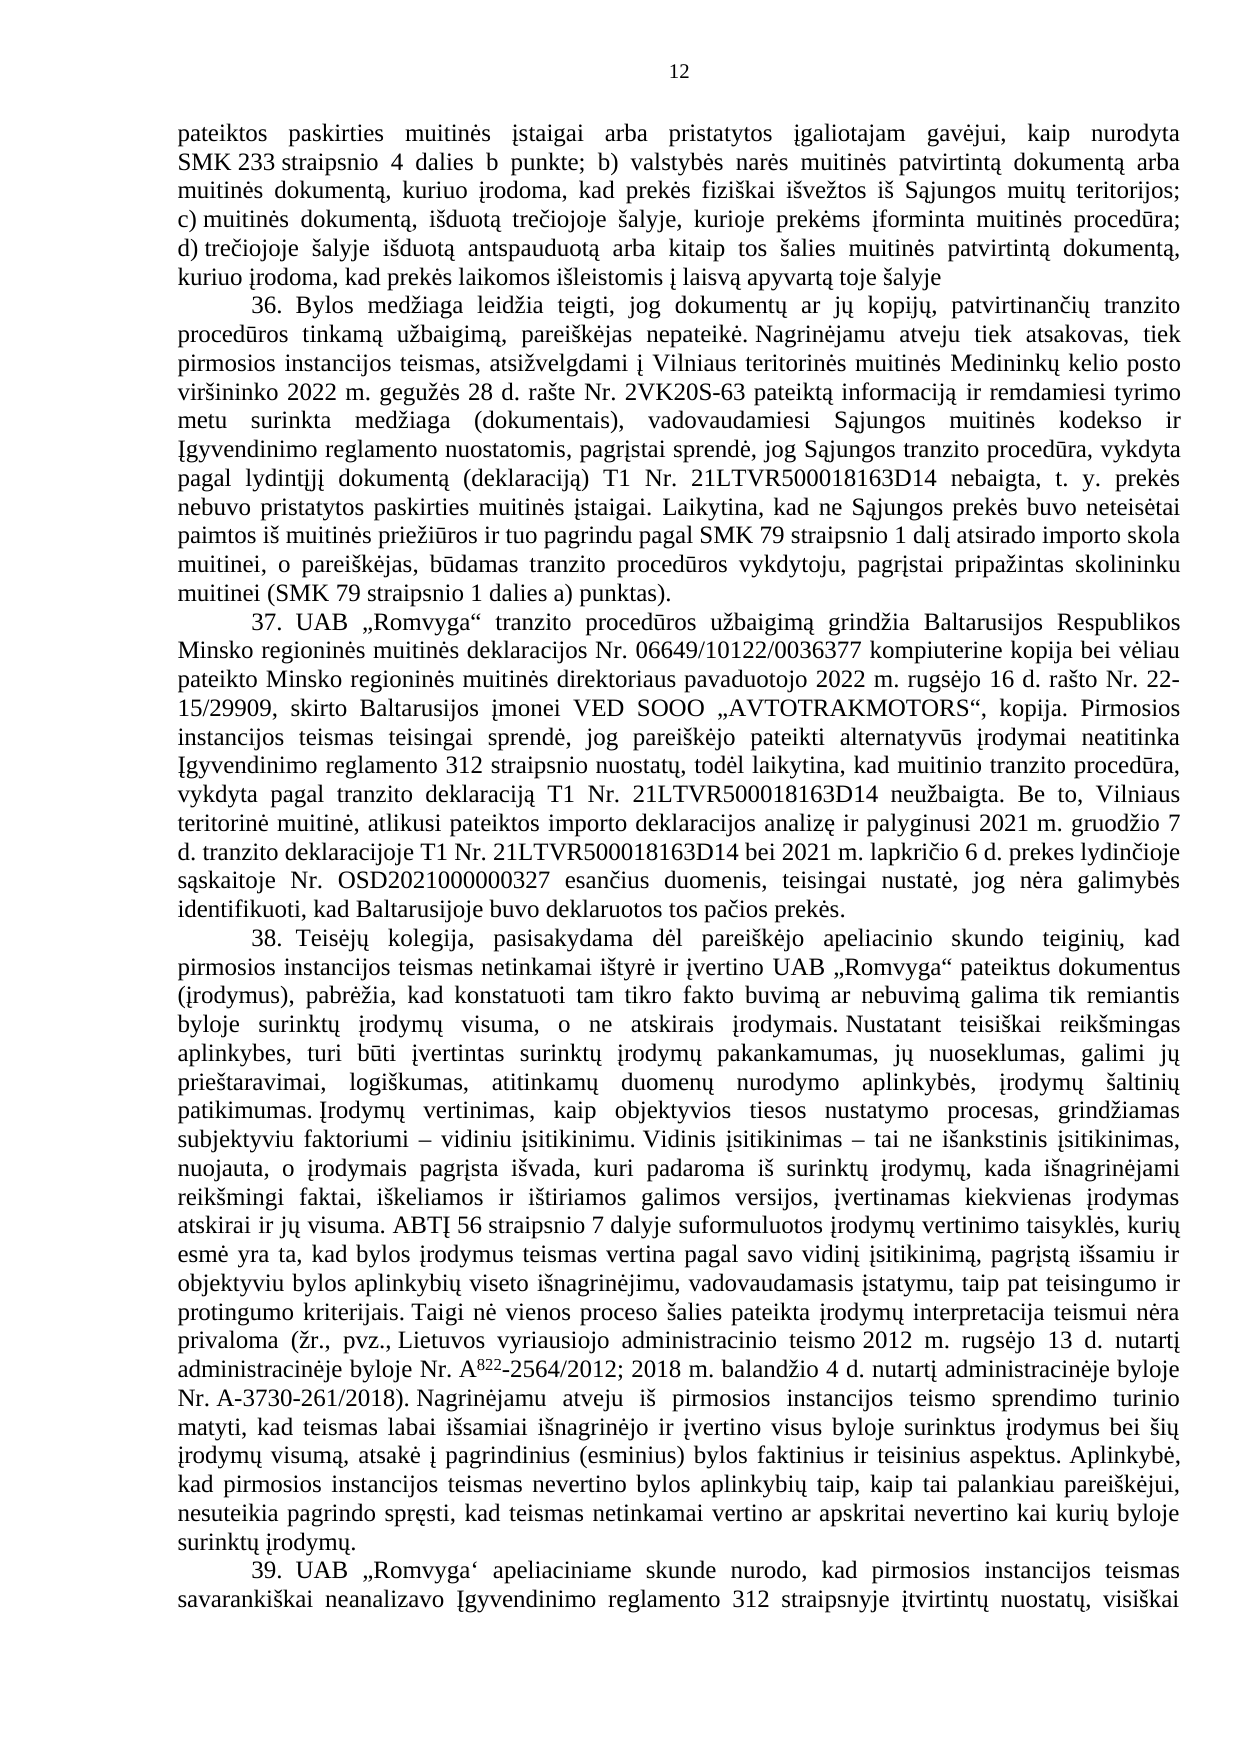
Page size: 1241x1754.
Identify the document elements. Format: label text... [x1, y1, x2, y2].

text 38. Teisėjų kolegija, pasisakydama dėl pareiškėjo apeliacinio skundo teiginių, kad pirmosios instancijos teismas netinkamai ištyrė ir įvertino UAB „Romvyga“ pateiktus dokumentus (įrodymus), pabrėžia, kad konstatuoti tam tikro fakto buvimą ar nebuvimą galima tik remiantis byloje surinktų įrodymų visuma, o ne atskirais įrodymais. Nustatant teisiškai reikšmingas aplinkybes, turi būti įvertintas surinktų įrodymų pakankamumas, jų nuoseklumas, galimi jų prieštaravimai, logiškumas, atitinkamų duomenų nurodymo aplinkybės, įrodymų šaltinių patikimumas. Įrodymų vertinimas, kaip objektyvios tiesos nustatymo procesas, grindžiamas subjektyviu faktoriumi – vidiniu įsitikinimu. Vidinis įsitikinimas – tai ne išankstinis įsitikinimas, nuojauta, o įrodymais pagrįsta išvada, kuri padaroma iš surinktų įrodymų, kada išnagrinėjami reikšmingi faktai, iškeliamos ir ištiriamos galimos versijos, įvertinamas kiekvienas įrodymas atskirai ir jų visuma. ABTĮ 56 straipsnio 7 dalyje suformuluotos įrodymų vertinimo taisyklės, kurių esmė yra ta, kad bylos įrodymus teismas vertina pagal savo vidinį įsitikinimą, pagrįstą išsamiu ir objektyviu bylos aplinkybių viseto išnagrinėjimu, vadovaudamasis įstatymu, taip pat teisingumo ir protingumo kriterijais. Taigi nė vienos proceso šalies pateikta įrodymų interpretacija teismui nėra privaloma (žr., pvz., Lietuvos vyriausiojo administracinio teismo 2012 m. rugsėjo 13 d. nutartį administracinėje byloje Nr. A822-2564/2012; 2018 m. balandžio 4 d. nutartį administracinėje byloje Nr. A-3730-261/2018). Nagrinėjamu atveju iš pirmosios instancijos teismo sprendimo turinio matyti, kad teismas labai išsamiai išnagrinėjo ir įvertino visus byloje surinktus įrodymus bei šių įrodymų visumą, atsakė į pagrindinius (esminius) bylos faktinius ir teisinius aspektus. Aplinkybė, kad pirmosios instancijos teismas nevertino bylos aplinkybių taip, kaip tai palankiau pareiškėjui, nesuteikia pagrindo spręsti, kad teismas netinkamai vertino ar apskritai nevertino kai kurių byloje surinktų įrodymų. [177, 923, 1181, 1556]
text 39. UAB „Romvyga‘ apeliaciniame skunde nurodo, kad pirmosios instancijos teismas savarankiškai neanalizavo Įgyvendinimo reglamento 312 straipsnyje įtvirtintų nuostatų, visiškai [177, 1556, 1181, 1613]
text 37. UAB „Romvyga“ tranzito procedūros užbaigimą grindžia Baltarusijos Respublikos Minsko regioninės muitinės deklaracijos Nr. 06649/10122/0036377 kompiuterine kopija bei vėliau pateikto Minsko regioninės muitinės direktoriaus pavaduotojo 2022 m. rugsėjo 16 d. rašto Nr. 22-15/29909, skirto Baltarusijos įmonei VED SOOO „AVTOTRAKMOTORS“, kopija. Pirmosios instancijos teismas teisingai sprendė, jog pareiškėjo pateikti alternatyvūs įrodymai neatitinka Įgyvendinimo reglamento 312 straipsnio nuostatų, todėl laikytina, kad muitinio tranzito procedūra, vykdyta pagal tranzito deklaraciją T1 Nr. 21LTVR500018163D14 neužbaigta. Be to, Vilniaus teritorinė muitinė, atlikusi pateiktos importo deklaracijos analizę ir palyginusi 2021 m. gruodžio 7 d. tranzito deklaracijoje T1 Nr. 21LTVR500018163D14 bei 2021 m. lapkričio 6 d. prekes lydinčioje sąskaitoje Nr. OSD2021000000327 esančius duomenis, teisingai nustatė, jog nėra galimybės identifikuoti, kad Baltarusijoje buvo deklaruotos tos pačios prekės. [177, 607, 1181, 923]
text 36. Bylos medžiaga leidžia teigti, jog dokumentų ar jų kopijų, patvirtinančių tranzito procedūros tinkamą užbaigimą, pareiškėjas nepateikė. Nagrinėjamu atveju tiek atsakovas, tiek pirmosios instancijos teismas, atsižvelgdami į Vilniaus teritorinės muitinės Medininkų kelio posto viršininko 2022 m. gegužės 28 d. rašte Nr. 2VK20S-63 pateiktą informaciją ir remdamiesi tyrimo metu surinkta medžiaga (dokumentais), vadovaudamiesi Sąjungos muitinės kodekso ir Įgyvendinimo reglamento nuostatomis, pagrįstai sprendė, jog Sąjungos tranzito procedūra, vykdyta pagal lydintįjį dokumentą (deklaraciją) T1 Nr. 21LTVR500018163D14 nebaigta, t. y. prekės nebuvo pristatytos paskirties muitinės įstaigai. Laikytina, kad ne Sąjungos prekės buvo neteisėtai paimtos iš muitinės priežiūros ir tuo pagrindu pagal SMK 79 straipsnio 1 dalį atsirado importo skola muitinei, o pareiškėjas, būdamas tranzito procedūros vykdytoju, pagrįstai pripažintas skolininku muitinei (SMK 79 straipsnio 1 dalies a) punktas). [177, 291, 1181, 607]
text pateiktos paskirties muitinės įstaigai arba pristatytos įgaliotajam gavėjui, kaip nurodyta SMK 233 straipsnio 4 dalies b punkte; b) valstybės narės muitinės patvirtintą dokumentą arba muitinės dokumentą, kuriuo įrodoma, kad prekės fiziškai išvežtos iš Sąjungos muitų teritorijos; c) muitinės dokumentą, išduotą trečiojoje šalyje, kurioje prekėms įforminta muitinės procedūra; d) trečiojoje šalyje išduotą antspauduotą arba kitaip tos šalies muitinės patvirtintą dokumentą, kuriuo įrodoma, kad prekės laikomos išleistomis į laisvą apyvartą toje šalyje [177, 118, 1181, 291]
